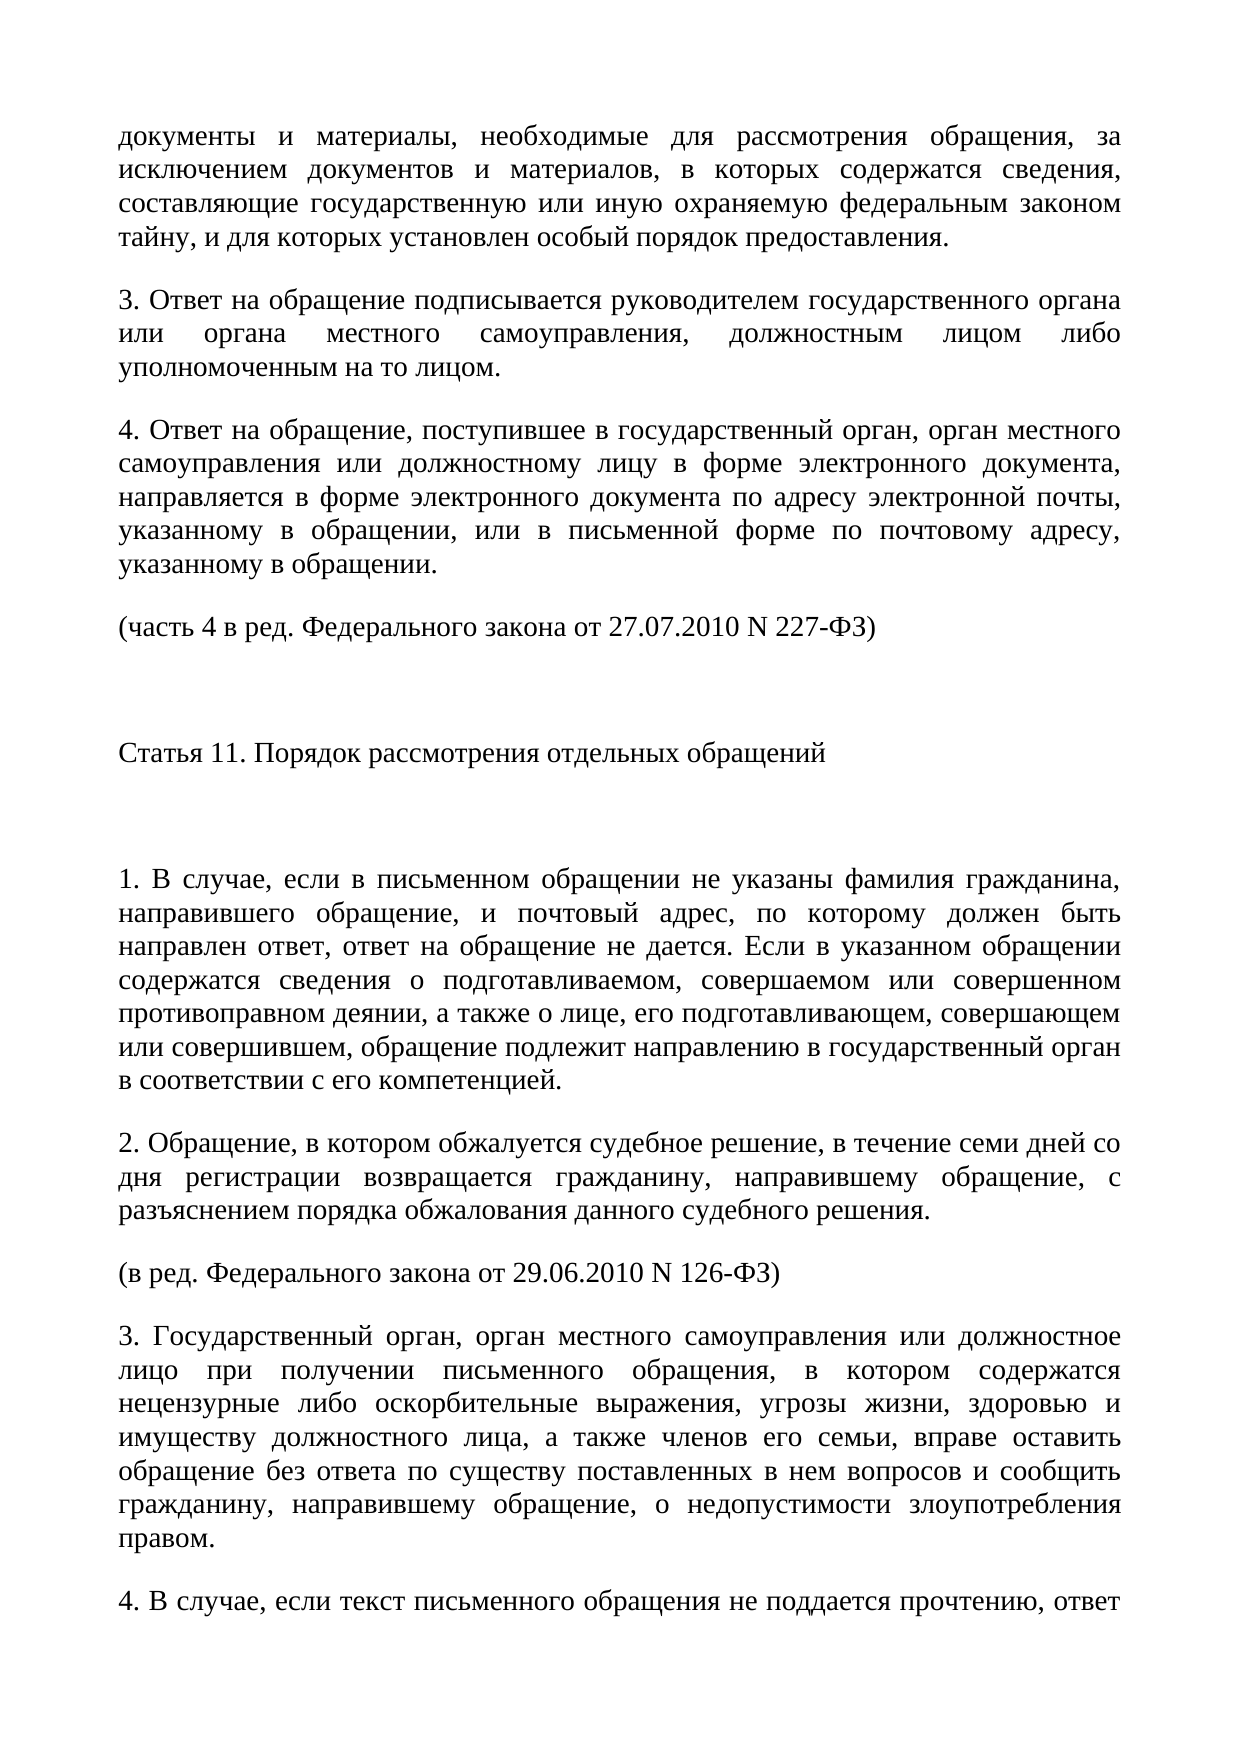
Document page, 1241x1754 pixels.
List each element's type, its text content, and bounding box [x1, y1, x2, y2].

text 2. Обращение, в котором обжалуется судебное решение, в течение семи дней со дня регистрации возвращается гражданину, направившему обращение, с разъяснением порядка обжалования данного судебного решения. [118, 1125, 1122, 1226]
text 3. Государственный орган, орган местного самоуправления или должностное лицо при получении письменного обращения, в котором содержатся нецензурные либо оскорбительные выражения, угрозы жизни, здоровью и имуществу должностного лица, а также членов его семьи, вправе оставить обращение без ответа по существу поставленных в нем вопросов и сообщить гражданину, направившему обращение, о недопустимости злоупотребления правом. [118, 1318, 1122, 1553]
text документы и материалы, необходимые для рассмотрения обращения, за исключением документов и материалов, в которых содержатся сведения, составляющие государственную или иную охраняемую федеральным законом тайну, и для которых установлен особый порядок предоставления. [118, 118, 1122, 252]
text 1. В случае, если в письменном обращении не указаны фамилия гражданина, направившего обращение, и почтовый адрес, по которому должен быть направлен ответ, ответ на обращение не дается. Если в указанном обращении содержатся сведения о подготавливаемом, совершаемом или совершенном противоправном деянии, а также о лице, его подготавливающем, совершающем или совершившем, обращение подлежит направлению в государственный орган в соответствии с его компетенцией. [118, 861, 1122, 1096]
text (часть 4 в ред. Федерального закона от 27.07.2010 N 227-ФЗ) [118, 609, 1122, 643]
text 3. Ответ на обращение подписывается руководителем государственного органа или органа местного самоуправления, должностным лицом либо уполномоченным на то лицом. [118, 282, 1122, 382]
text Статья 11. Порядок рассмотрения отдельных обращений [118, 735, 1122, 769]
text (в ред. Федерального закона от 29.06.2010 N 126-ФЗ) [118, 1256, 1122, 1289]
text 4. Ответ на обращение, поступившее в государственный орган, орган местного самоуправления или должностному лицу в форме электронного документа, направляется в форме электронного документа по адресу электронной почты, указанному в обращении, или в письменной форме по почтовому адресу, указанному в обращении. [118, 412, 1122, 579]
text 4. В случае, если текст письменного обращения не поддается прочтению, ответ [118, 1583, 1122, 1616]
